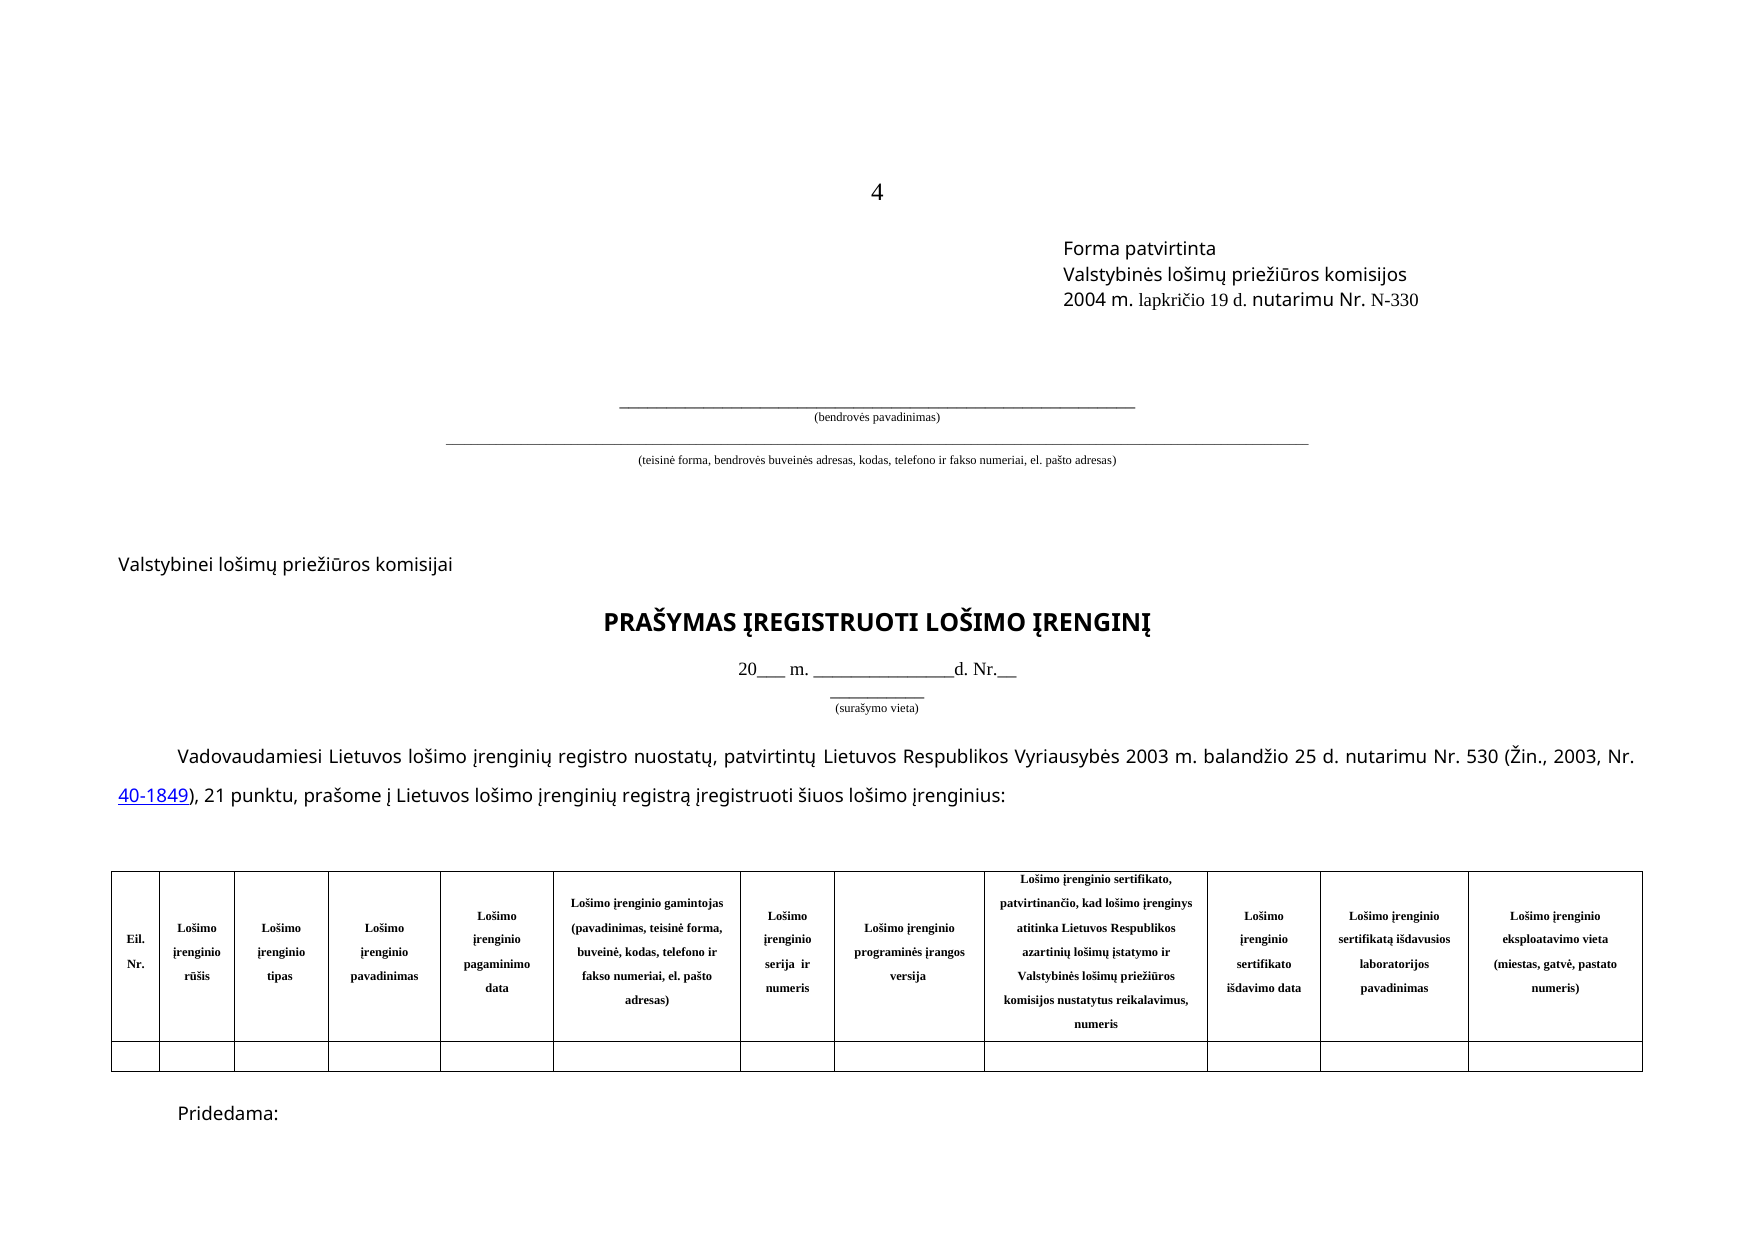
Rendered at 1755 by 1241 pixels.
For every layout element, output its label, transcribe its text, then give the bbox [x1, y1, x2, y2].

table_cell [835, 1042, 984, 1071]
table_header Lošimo įrenginio gamintojas (pavadinimas, teisinė forma, buveinė, kodas, telefono ir fakso numeriai, el. pašto adresas) [554, 872, 740, 1041]
table_header Lošimo įrenginio pavadinimas [329, 872, 440, 1041]
table_header Eil. Nr. [112, 872, 159, 1041]
text __________________________________________________________________________________________________________________________________________ [118, 432, 1636, 453]
text PRAŠYMAS ĮREGISTRUOTI LOŠIMO ĮRENGINĮ [118, 611, 1636, 636]
table_cell [235, 1042, 328, 1071]
text (teisinė forma, bendrovės buveinės adresas, kodas, telefono ir fakso numeriai, el. pašto adresas) [118, 453, 1636, 475]
text (surašymo vieta) [118, 701, 1636, 722]
table_cell [1321, 1042, 1468, 1071]
text 20___ m. _______________d. Nr.__ [118, 657, 1636, 679]
text Valstybinės lošimų priežiūros komisijos [1063, 261, 1663, 286]
table_cell [1469, 1042, 1642, 1071]
table_header Lošimo įrenginio eksploatavimo vieta (miestas, gatvė, pastato numeris) [1469, 872, 1642, 1041]
table_cell [985, 1042, 1207, 1071]
text (bendrovės pavadinimas) [118, 410, 1636, 432]
table_cell [741, 1042, 834, 1071]
table_cell [554, 1042, 740, 1071]
text Pridedama: [118, 1100, 1636, 1126]
table_cell [160, 1042, 234, 1071]
table_header Lošimo įrenginio rūšis [160, 872, 234, 1041]
table_header Lošimo įrenginio programinės įrangos versija [835, 872, 984, 1041]
text Forma patvirtinta [1063, 235, 1663, 261]
table_header Lošimo įrenginio sertifikato išdavimo data [1208, 872, 1320, 1041]
table_cell [1208, 1042, 1320, 1071]
table_cell [441, 1042, 553, 1071]
table_cell [329, 1042, 440, 1071]
text __________ [118, 679, 1636, 701]
table_header Lošimo įrenginio pagaminimo data [441, 872, 553, 1041]
table_header Lošimo įrenginio serija ir numeris [741, 872, 834, 1041]
text Vadovaudamiesi Lietuvos lošimo įrenginių registro nuostatų, patvirtintų Lietuvos Respublikos Vyriausybės 2003 m. balandžio 25 d. nutarimu Nr. 530 (Žin., 2003, Nr. 40-1849), 21 punktu, prašome į Lietuvos lošimo įrenginių registrą įregistruoti šiuos lošimo įrenginius: [118, 744, 1636, 807]
text 2004 m. lapkričio 19 d. nutarimu Nr. N-330 [1063, 286, 1636, 312]
table_cell [112, 1042, 159, 1071]
text Valstybinei lošimų priežiūros komisijai [118, 551, 1636, 577]
table_header Lošimo įrenginio sertifikatą išdavusios laboratorijos pavadinimas [1321, 872, 1468, 1041]
table_header Lošimo įrenginio sertifikato, patvirtinančio, kad lošimo įrenginys atitinka Lietuvos Respublikos azartinių lošimų įstatymo ir Valstybinės lošimų priežiūros komisijos nustatytus reikalavimus, numeris [985, 872, 1207, 1041]
table_header Lošimo įrenginio tipas [235, 872, 328, 1041]
text _______________________________________________________ [118, 388, 1636, 410]
